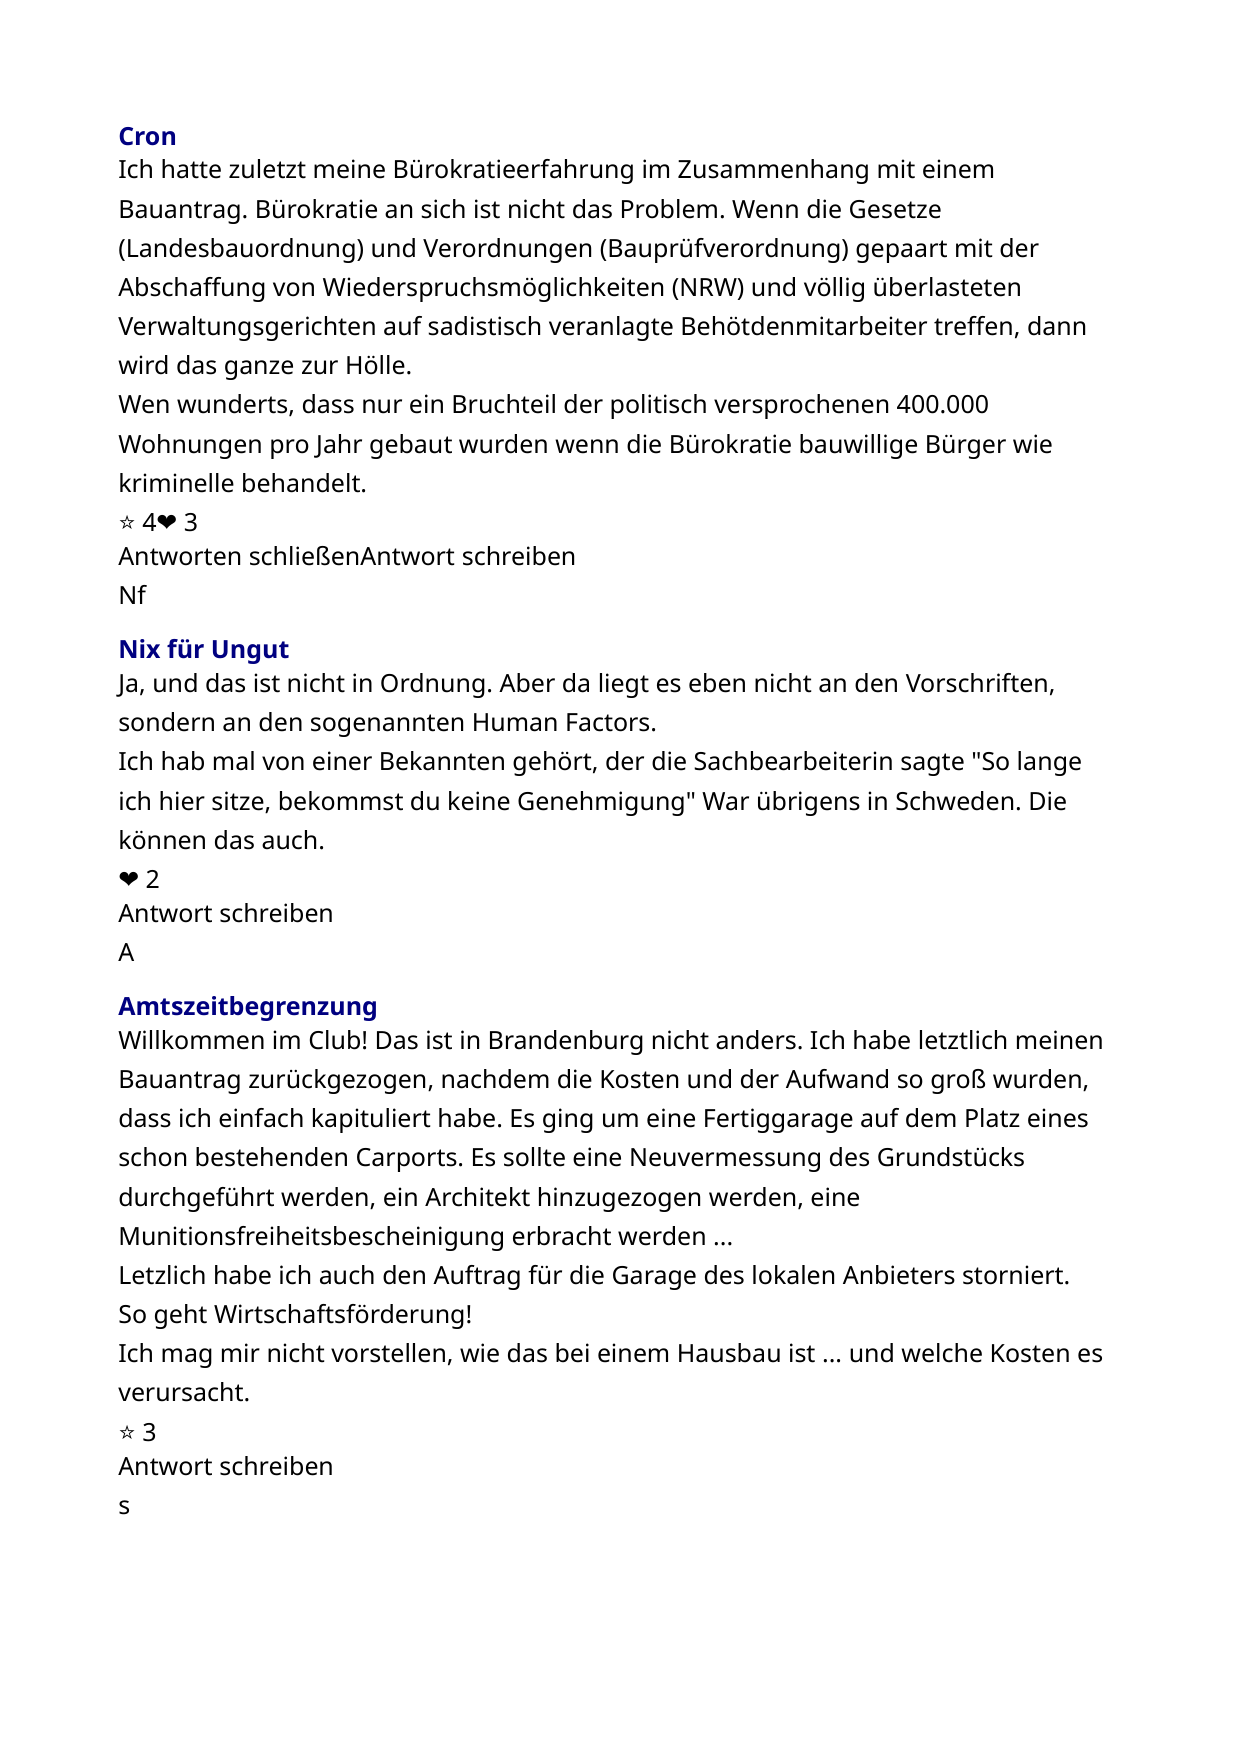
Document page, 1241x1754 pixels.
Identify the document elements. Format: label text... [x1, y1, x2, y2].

text Antworten schließenAntwort schreiben [118, 539, 1122, 573]
text Nf [118, 578, 1122, 612]
text ⭐️ 3 [118, 1414, 1122, 1448]
text Ich mag mir nicht vorstellen, wie das bei einem Hausbau ist ... und welche Kosten es verursacht. [118, 1336, 1122, 1409]
text A [118, 935, 1122, 969]
text So geht Wirtschaftsförderung! [118, 1297, 1122, 1331]
subtitle Amtszeitbegrenzung [118, 988, 1122, 1023]
text Wen wunderts, dass nur ein Bruchteil der politisch versprochenen 400.000 Wohnungen pro Jahr gebaut wurden wenn die Bürokratie bauwillige Bürger wie kriminelle behandelt. [118, 387, 1122, 499]
text Willkommen im Club! Das ist in Brandenburg nicht anders. Ich habe letztlich meinen Bauantrag zurückgezogen, nachdem die Kosten und der Aufwand so groß wurden, dass ich einfach kapituliert habe. Es ging um eine Fertiggarage auf dem Platz eines schon bestehenden Carports. Es sollte eine Neuvermessung des Grundstücks durchgeführt werden, ein Architekt hinzugezogen werden, eine Munitionsfreiheitsbescheinigung erbracht werden ... [118, 1023, 1122, 1252]
text ⭐️ 4❤️ 3 [118, 505, 1122, 539]
text Ich hab mal von einer Bekannten gehört, der die Sachbearbeiterin sagte "So lange ich hier sitze, bekommst du keine Genehmigung" War übrigens in Schweden. Die können das auch. [118, 744, 1122, 856]
text Ja, und das ist nicht in Ordnung. Aber da liegt es eben nicht an den Vorschriften, sondern an den sogenannten Human Factors. [118, 666, 1122, 739]
text s [118, 1487, 1122, 1522]
subtitle Nix für Ungut [118, 632, 1122, 666]
text Antwort schreiben [118, 896, 1122, 930]
text Ich hatte zuletzt meine Bürokratieerfahrung im Zusammenhang mit einem Bauantrag. Bürokratie an sich ist nicht das Problem. Wenn die Gesetze (Landesbauordnung) und Verordnungen (Bauprüfverordnung) gepaart mit der Abschaffung von Wiederspruchsmöglichkeiten (NRW) und völlig überlasteten Verwaltungsgerichten auf sadistisch veranlagte Behötdenmitarbeiter treffen, dann wird das ganze zur Hölle. [118, 152, 1122, 382]
subtitle Cron [118, 118, 1122, 152]
text Letzlich habe ich auch den Auftrag für die Garage des lokalen Anbieters storniert. [118, 1258, 1122, 1292]
text ❤️ 2 [118, 862, 1122, 896]
text Antwort schreiben [118, 1448, 1122, 1482]
